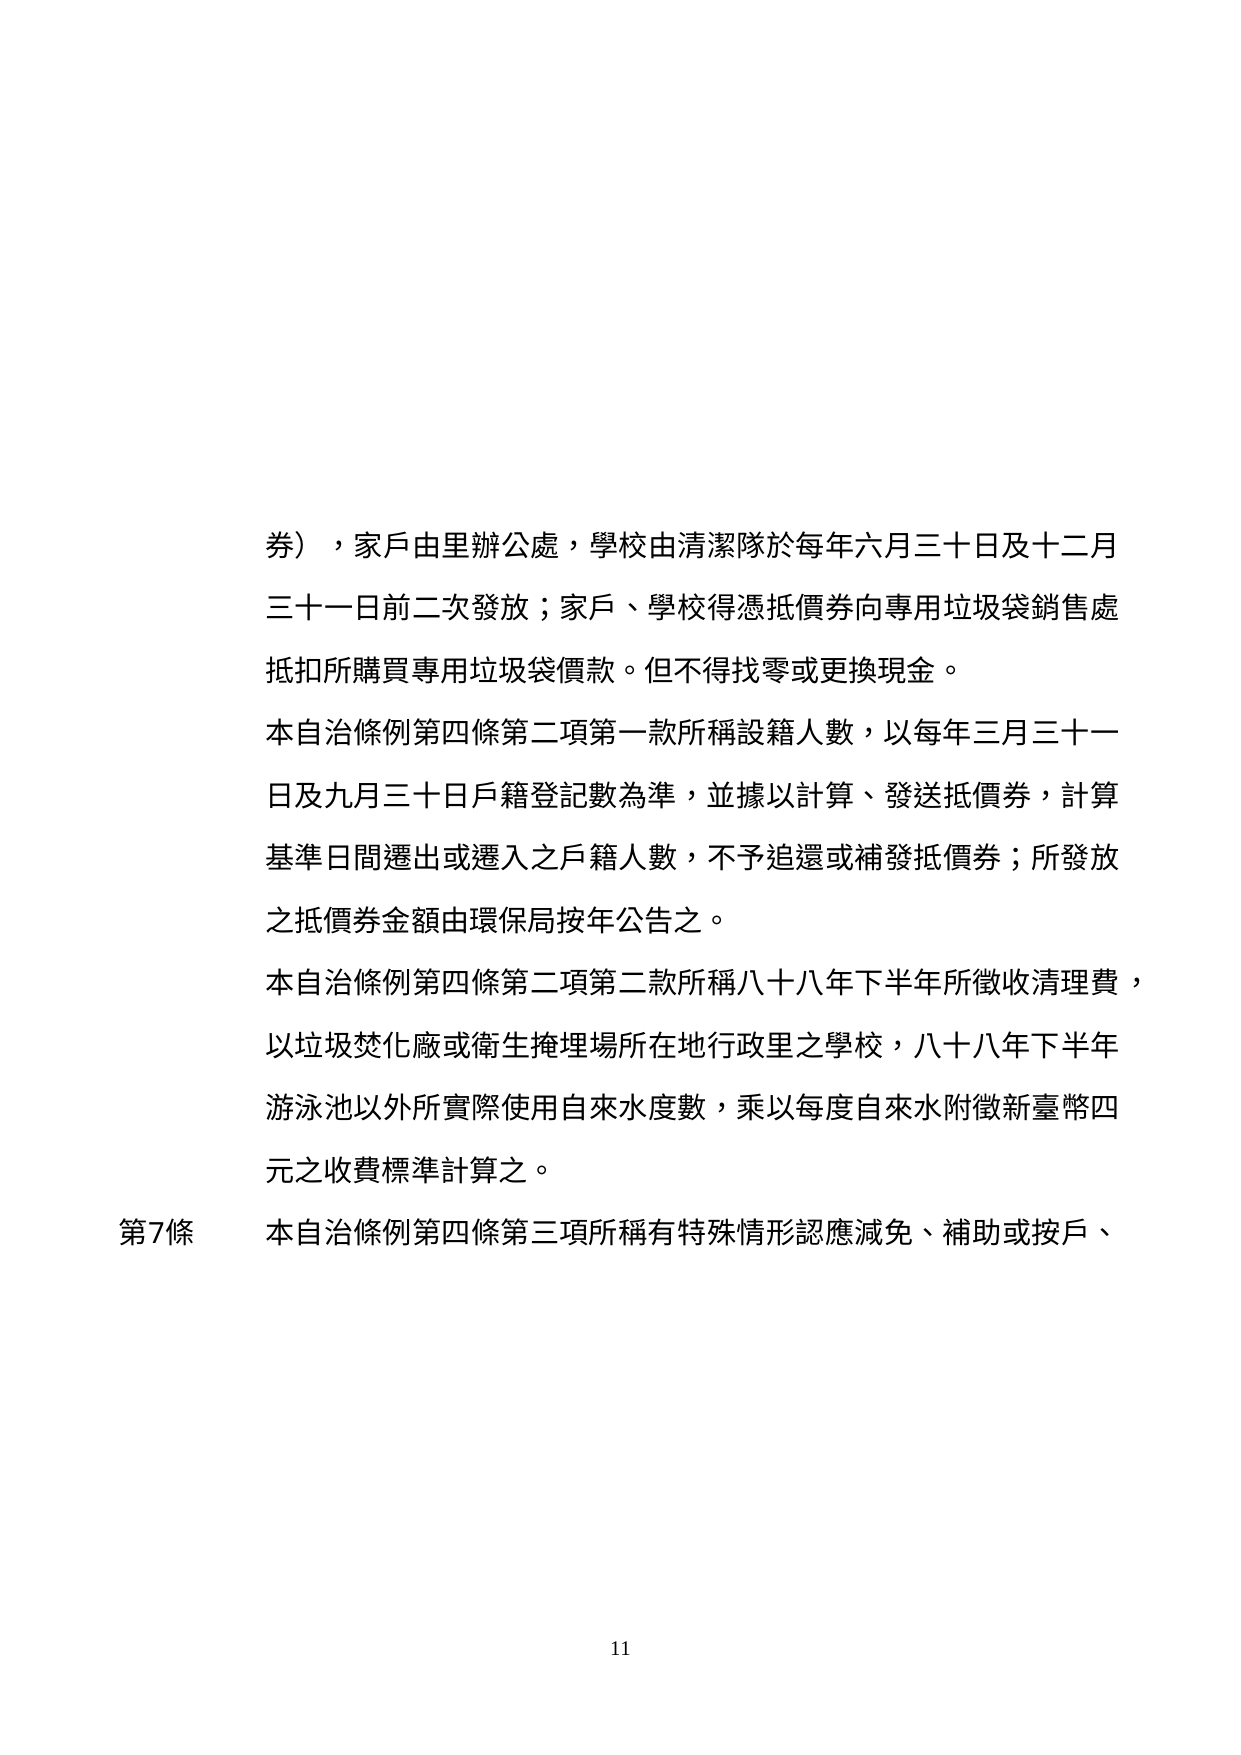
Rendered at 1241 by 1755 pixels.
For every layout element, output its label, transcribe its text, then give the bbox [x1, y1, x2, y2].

text 本自治條例第四條第二項第二款所稱八十八年下半年所徵收清理費，以垃圾焚化廠或衛生掩埋場所在地行政里之學校，八十八年下半年游泳池以外所實際使用自來水度數，乘以每度自來水附徵新臺幣四元之收費標準計算之。 [265, 939, 1122, 1189]
text 本自治條例第四條第二項第一款所稱設籍人數，以每年三月三十一日及九月三十日戶籍登記數為準，並據以計算、發送抵價券，計算基準日間遷出或遷入之戶籍人數，不予追還或補發抵價券；所發放之抵價券金額由環保局按年公告之。 [265, 689, 1122, 939]
list 本自治條例第四條第三項所稱有特殊情形認應減免、補助或按戶、 [118, 1189, 1122, 1252]
list 券），家戶由里辦公處，學校由清潔隊於每年六月三十日及十二月三十一日前二次發放；家戶、學校得憑抵價券向專用垃圾袋銷售處抵扣所購買專用垃圾袋價款。但不得找零或更換現金。 [118, 502, 1122, 689]
